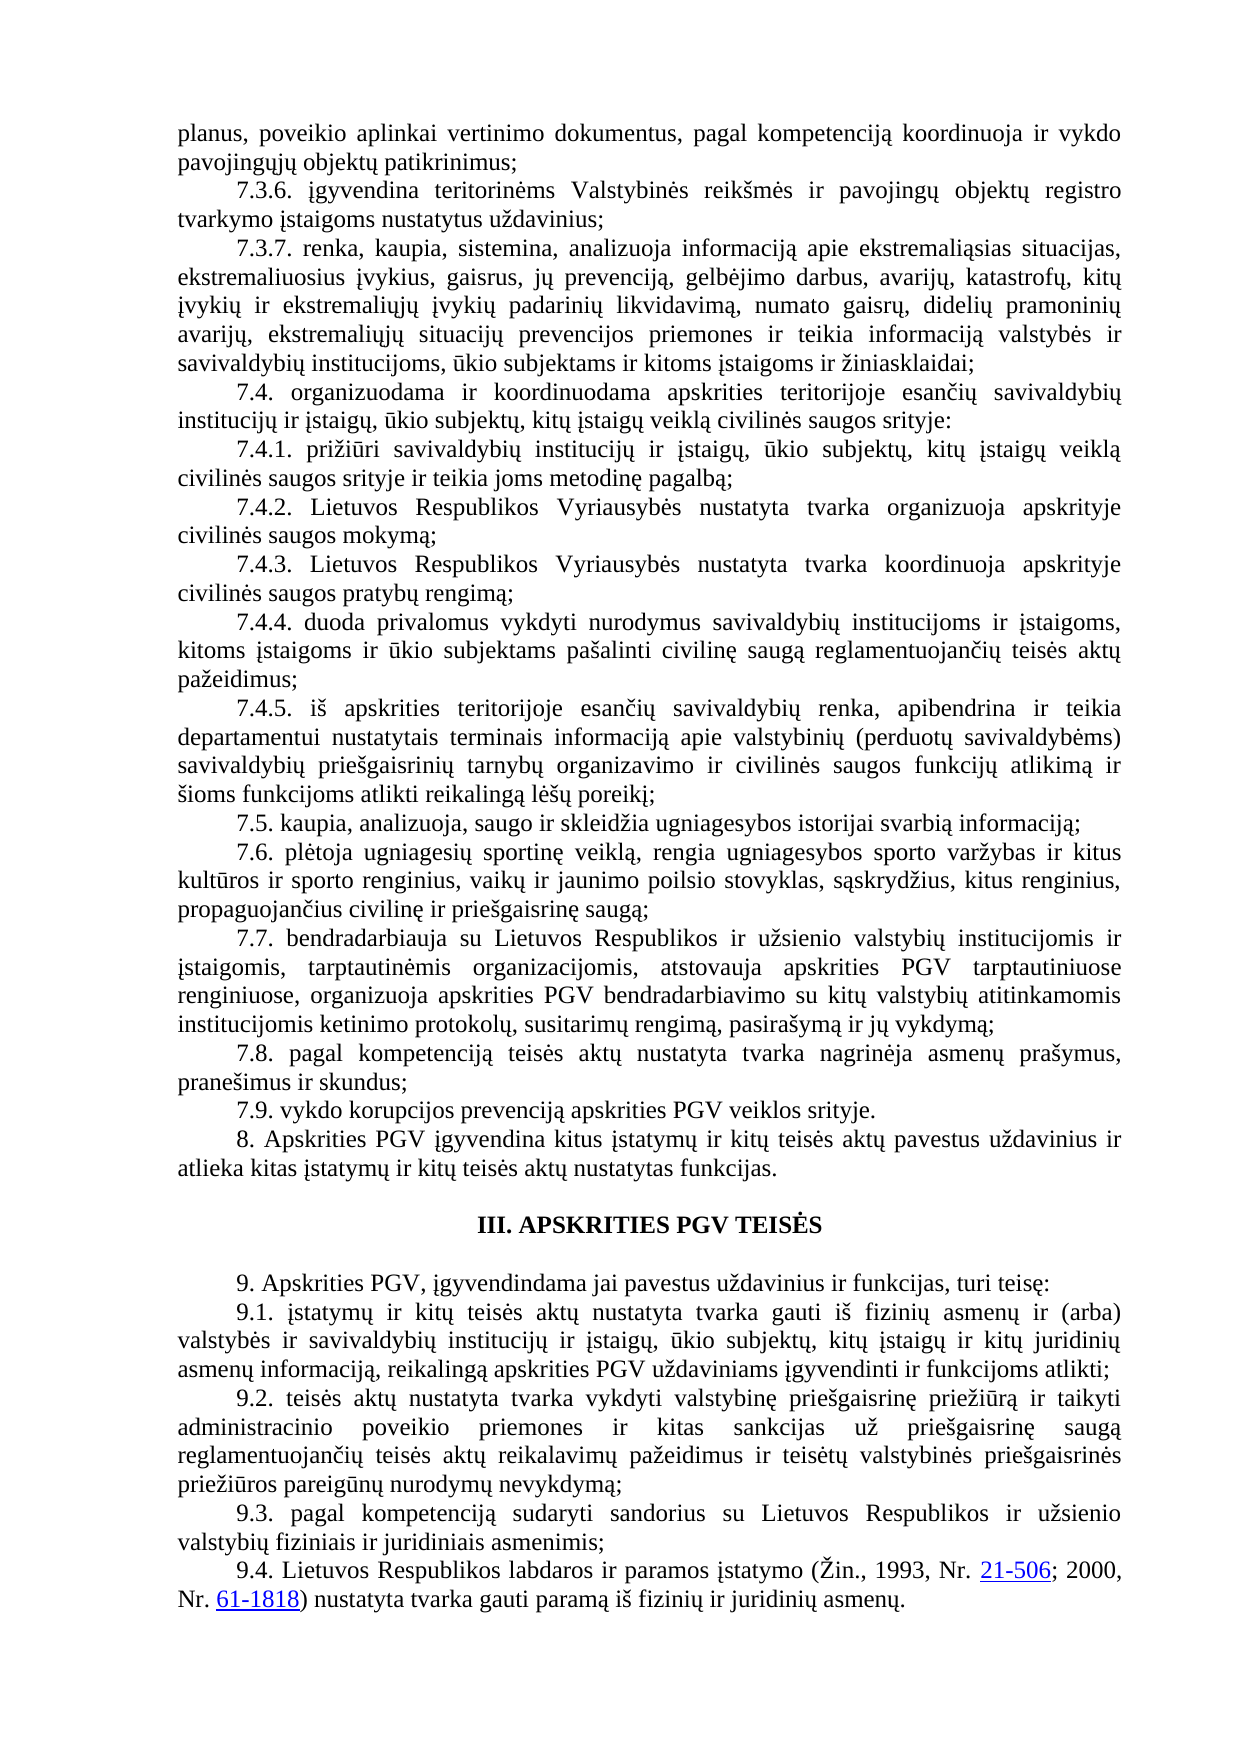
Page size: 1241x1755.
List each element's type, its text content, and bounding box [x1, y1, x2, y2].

text 7.4.1. prižiūri savivaldybių institucijų ir įstaigų, ūkio subjektų, kitų įstaigų veiklą civilinės saugos srityje ir teikia joms metodinę pagalbą; [177, 434, 1122, 492]
text 9.4. Lietuvos Respublikos labdaros ir paramos įstatymo (Žin., 1993, Nr. 21-506; 2000, Nr. 61-1818) nustatyta tvarka gauti paramą iš fizinių ir juridinių asmenų. [177, 1556, 1122, 1613]
text 9.3. pagal kompetenciją sudaryti sandorius su Lietuvos Respublikos ir užsienio valstybių fiziniais ir juridiniais asmenimis; [177, 1498, 1122, 1556]
text planus, poveikio aplinkai vertinimo dokumentus, pagal kompetenciją koordinuoja ir vykdo pavojingųjų objektų patikrinimus; [177, 118, 1122, 176]
text 9.2. teisės aktų nustatyta tvarka vykdyti valstybinę priešgaisrinę priežiūrą ir taikyti administracinio poveikio priemones ir kitas sankcijas už priešgaisrinę saugą reglamentuojančių teisės aktų reikalavimų pažeidimus ir teisėtų valstybinės priešgaisrinės priežiūros pareigūnų nurodymų nevykdymą; [177, 1383, 1122, 1498]
text 7.9. vykdo korupcijos prevenciją apskrities PGV veiklos srityje. [177, 1096, 1122, 1124]
text 7.4.2. Lietuvos Respublikos Vyriausybės nustatyta tvarka organizuoja apskrityje civilinės saugos mokymą; [177, 492, 1122, 549]
text 9. Apskrities PGV, įgyvendindama jai pavestus uždavinius ir funkcijas, turi teisę: [177, 1268, 1122, 1297]
text 7.3.7. renka, kaupia, sistemina, analizuoja informaciją apie ekstremaliąsias situacijas, ekstremaliuosius įvykius, gaisrus, jų prevenciją, gelbėjimo darbus, avarijų, katastrofų, kitų įvykių ir ekstremaliųjų įvykių padarinių likvidavimą, numato gaisrų, didelių pramoninių avarijų, ekstremaliųjų situacijų prevencijos priemones ir teikia informaciją valstybės ir savivaldybių institucijoms, ūkio subjektams ir kitoms įstaigoms ir žiniasklaidai; [177, 233, 1122, 377]
text 7.7. bendradarbiauja su Lietuvos Respublikos ir užsienio valstybių institucijomis ir įstaigomis, tarptautinėmis organizacijomis, atstovauja apskrities PGV tarptautiniuose renginiuose, organizuoja apskrities PGV bendradarbiavimo su kitų valstybių atitinkamomis institucijomis ketinimo protokolų, susitarimų rengimą, pasirašymą ir jų vykdymą; [177, 923, 1122, 1038]
text 7.4.3. Lietuvos Respublikos Vyriausybės nustatyta tvarka koordinuoja apskrityje civilinės saugos pratybų rengimą; [177, 549, 1122, 607]
text 8. Apskrities PGV įgyvendina kitus įstatymų ir kitų teisės aktų pavestus uždavinius ir atlieka kitas įstatymų ir kitų teisės aktų nustatytas funkcijas. [177, 1124, 1122, 1182]
text III. APSKRITIES PGV TEISĖS [177, 1211, 1122, 1239]
text 7.4.4. duoda privalomus vykdyti nurodymus savivaldybių institucijoms ir įstaigoms, kitoms įstaigoms ir ūkio subjektams pašalinti civilinę saugą reglamentuojančių teisės aktų pažeidimus; [177, 607, 1122, 693]
text 7.8. pagal kompetenciją teisės aktų nustatyta tvarka nagrinėja asmenų prašymus, pranešimus ir skundus; [177, 1038, 1122, 1096]
text 7.6. plėtoja ugniagesių sportinę veiklą, rengia ugniagesybos sporto varžybas ir kitus kultūros ir sporto renginius, vaikų ir jaunimo poilsio stovyklas, sąskrydžius, kitus renginius, propaguojančius civilinę ir priešgaisrinę saugą; [177, 837, 1122, 923]
text 7.3.6. įgyvendina teritorinėms Valstybinės reikšmės ir pavojingų objektų registro tvarkymo įstaigoms nustatytus uždavinius; [177, 176, 1122, 233]
text 9.1. įstatymų ir kitų teisės aktų nustatyta tvarka gauti iš fizinių asmenų ir (arba) valstybės ir savivaldybių institucijų ir įstaigų, ūkio subjektų, kitų įstaigų ir kitų juridinių asmenų informaciją, reikalingą apskrities PGV uždaviniams įgyvendinti ir funkcijoms atlikti; [177, 1297, 1122, 1383]
text 7.4. organizuodama ir koordinuodama apskrities teritorijoje esančių savivaldybių institucijų ir įstaigų, ūkio subjektų, kitų įstaigų veiklą civilinės saugos srityje: [177, 377, 1122, 434]
text 7.4.5. iš apskrities teritorijoje esančių savivaldybių renka, apibendrina ir teikia departamentui nustatytais terminais informaciją apie valstybinių (perduotų savivaldybėms) savivaldybių priešgaisrinių tarnybų organizavimo ir civilinės saugos funkcijų atlikimą ir šioms funkcijoms atlikti reikalingą lėšų poreikį; [177, 693, 1122, 808]
text 7.5. kaupia, analizuoja, saugo ir skleidžia ugniagesybos istorijai svarbią informaciją; [177, 808, 1122, 837]
